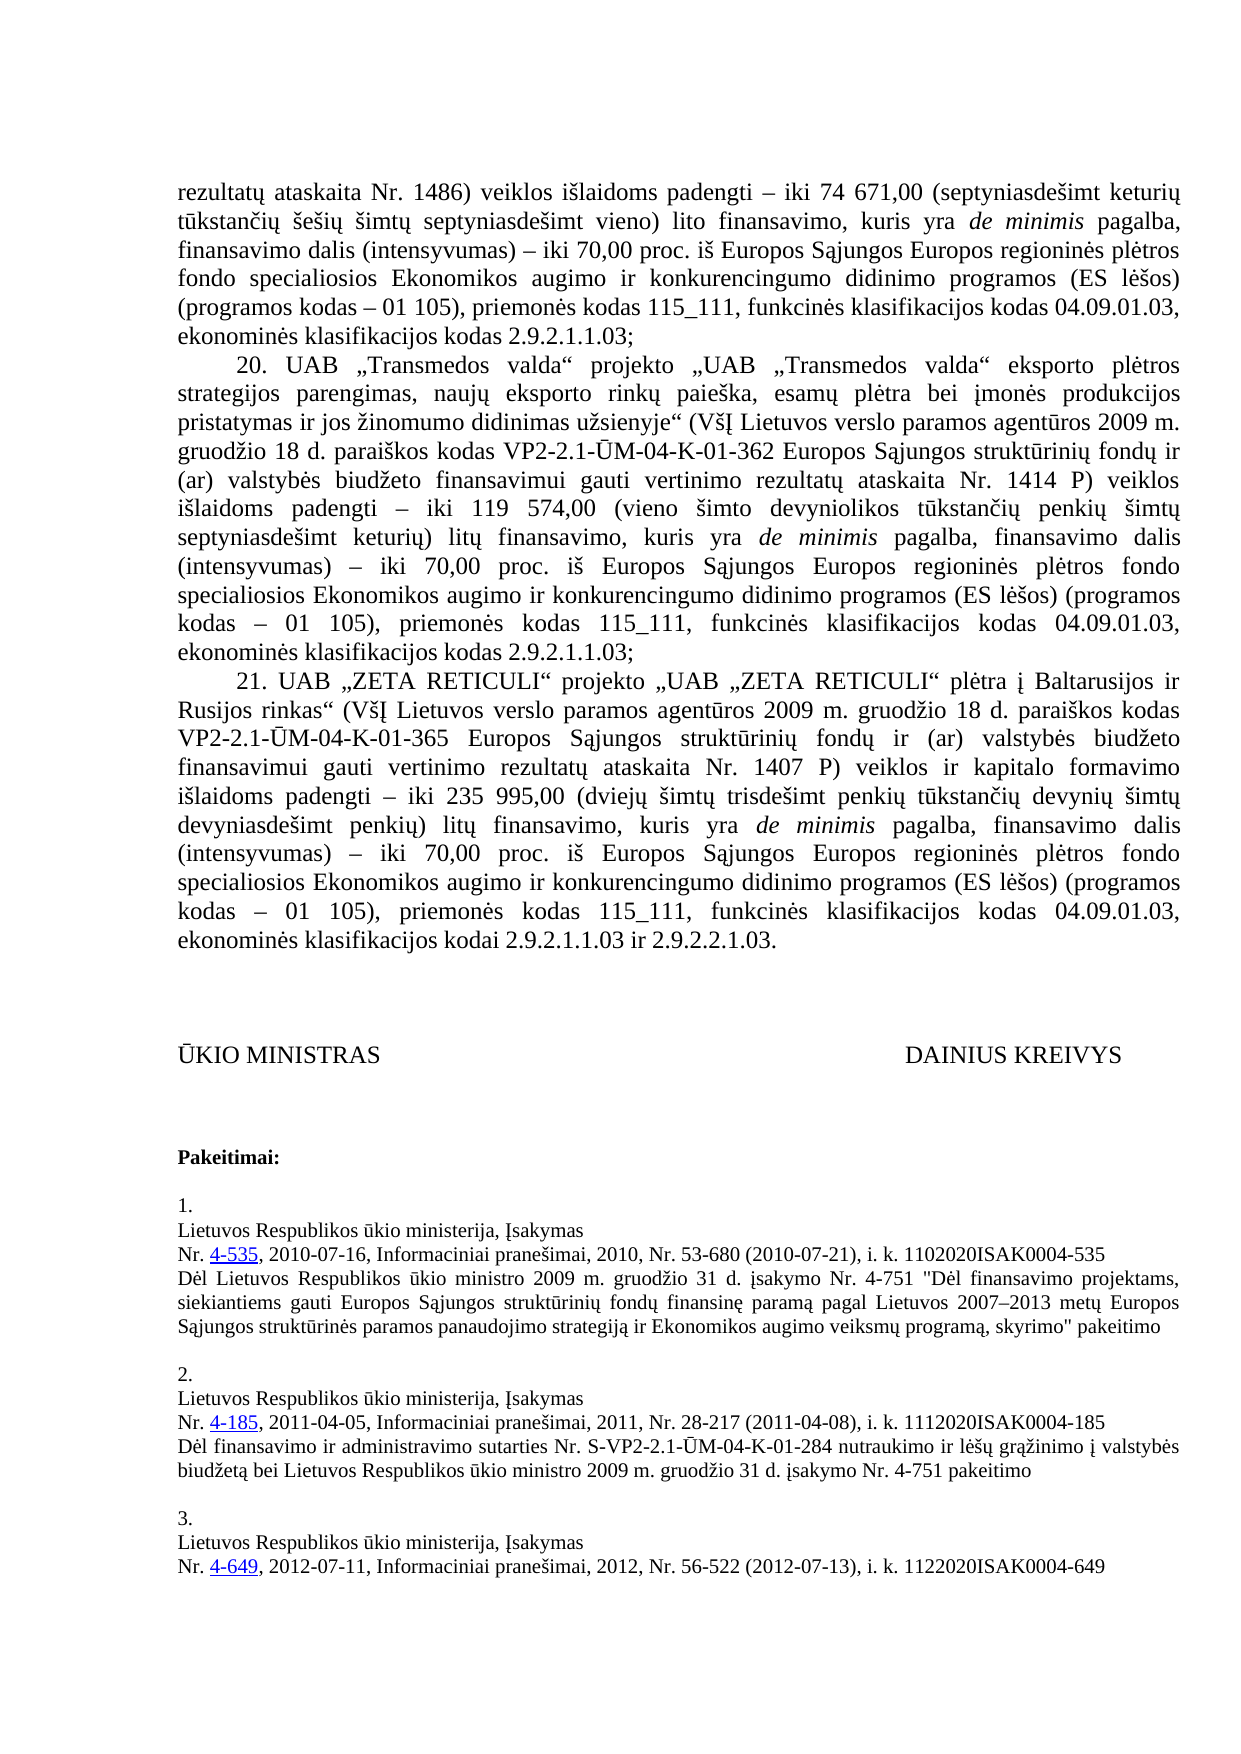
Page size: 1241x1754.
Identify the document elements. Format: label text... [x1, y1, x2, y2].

text Pakeitimai: [177, 1145, 1181, 1169]
text 1. [177, 1193, 1181, 1217]
text 20. UAB „Transmedos valda“ projekto „UAB „Transmedos valda“ eksporto plėtros strategijos parengimas, naujų eksporto rinkų paieška, esamų plėtra bei įmonės produkcijos pristatymas ir jos žinomumo didinimas užsienyje“ (VšĮ Lietuvos verslo paramos agentūros 2009 m. gruodžio 18 d. paraiškos kodas VP2-2.1-ŪM-04-K-01-362 Europos Sąjungos struktūrinių fondų ir (ar) valstybės biudžeto finansavimui gauti vertinimo rezultatų ataskaita Nr. 1414 P) veiklos išlaidoms padengti – iki 119 574,00 (vieno šimto devyniolikos tūkstančių penkių šimtų septyniasdešimt keturių) litų finansavimo, kuris yra de minimis pagalba, finansavimo dalis (intensyvumas) – iki 70,00 proc. iš Europos Sąjungos Europos regioninės plėtros fondo specialiosios Ekonomikos augimo ir konkurencingumo didinimo programos (ES lėšos) (programos kodas – 01 105), priemonės kodas 115_111, funkcinės klasifikacijos kodas 04.09.01.03, ekonominės klasifikacijos kodas 2.9.2.1.1.03; [177, 350, 1181, 666]
text 21. UAB „ZETA RETICULI“ projekto „UAB „ZETA RETICULI“ plėtra į Baltarusijos ir Rusijos rinkas“ (VšĮ Lietuvos verslo paramos agentūros 2009 m. gruodžio 18 d. paraiškos kodas VP2-2.1-ŪM-04-K-01-365 Europos Sąjungos struktūrinių fondų ir (ar) valstybės biudžeto finansavimui gauti vertinimo rezultatų ataskaita Nr. 1407 P) veiklos ir kapitalo formavimo išlaidoms padengti – iki 235 995,00 (dviejų šimtų trisdešimt penkių tūkstančių devynių šimtų devyniasdešimt penkių) litų finansavimo, kuris yra de minimis pagalba, finansavimo dalis (intensyvumas) – iki 70,00 proc. iš Europos Sąjungos Europos regioninės plėtros fondo specialiosios Ekonomikos augimo ir konkurencingumo didinimo programos (ES lėšos) (programos kodas – 01 105), priemonės kodas 115_111, funkcinės klasifikacijos kodas 04.09.01.03, ekonominės klasifikacijos kodai 2.9.2.1.1.03 ir 2.9.2.2.1.03. [177, 666, 1181, 953]
text Lietuvos Respublikos ūkio ministerija, Įsakymas [177, 1530, 1181, 1554]
text Nr. 4-649, 2012-07-11, Informaciniai pranešimai, 2012, Nr. 56-522 (2012-07-13), i. k. 1122020ISAK0004-649 [177, 1554, 1181, 1578]
text Dėl Lietuvos Respublikos ūkio ministro 2009 m. gruodžio 31 d. įsakymo Nr. 4-751 "Dėl finansavimo projektams, siekiantiems gauti Europos Sąjungos struktūrinių fondų finansinę paramą pagal Lietuvos 2007–2013 metų Europos Sąjungos struktūrinės paramos panaudojimo strategiją ir Ekonomikos augimo veiksmų programą, skyrimo" pakeitimo [177, 1266, 1181, 1338]
text 2. [177, 1362, 1181, 1386]
text Lietuvos Respublikos ūkio ministerija, Įsakymas [177, 1386, 1181, 1410]
text Ūkio ministras Dainius Kreivys [177, 1040, 1181, 1068]
text rezultatų ataskaita Nr. 1486) veiklos išlaidoms padengti – iki 74 671,00 (septyniasdešimt keturių tūkstančių šešių šimtų septyniasdešimt vieno) lito finansavimo, kuris yra de minimis pagalba, finansavimo dalis (intensyvumas) – iki 70,00 proc. iš Europos Sąjungos Europos regioninės plėtros fondo specialiosios Ekonomikos augimo ir konkurencingumo didinimo programos (ES lėšos) (programos kodas – 01 105), priemonės kodas 115_111, funkcinės klasifikacijos kodas 04.09.01.03, ekonominės klasifikacijos kodas 2.9.2.1.1.03; [177, 177, 1181, 350]
text Nr. 4-185, 2011-04-05, Informaciniai pranešimai, 2011, Nr. 28-217 (2011-04-08), i. k. 1112020ISAK0004-185 [177, 1410, 1181, 1434]
text Nr. 4-535, 2010-07-16, Informaciniai pranešimai, 2010, Nr. 53-680 (2010-07-21), i. k. 1102020ISAK0004-535 [177, 1242, 1181, 1266]
text Dėl finansavimo ir administravimo sutarties Nr. S-VP2-2.1-ŪM-04-K-01-284 nutraukimo ir lėšų grąžinimo į valstybės biudžetą bei Lietuvos Respublikos ūkio ministro 2009 m. gruodžio 31 d. įsakymo Nr. 4-751 pakeitimo [177, 1434, 1181, 1482]
text 3. [177, 1506, 1181, 1530]
text Lietuvos Respublikos ūkio ministerija, Įsakymas [177, 1217, 1181, 1242]
